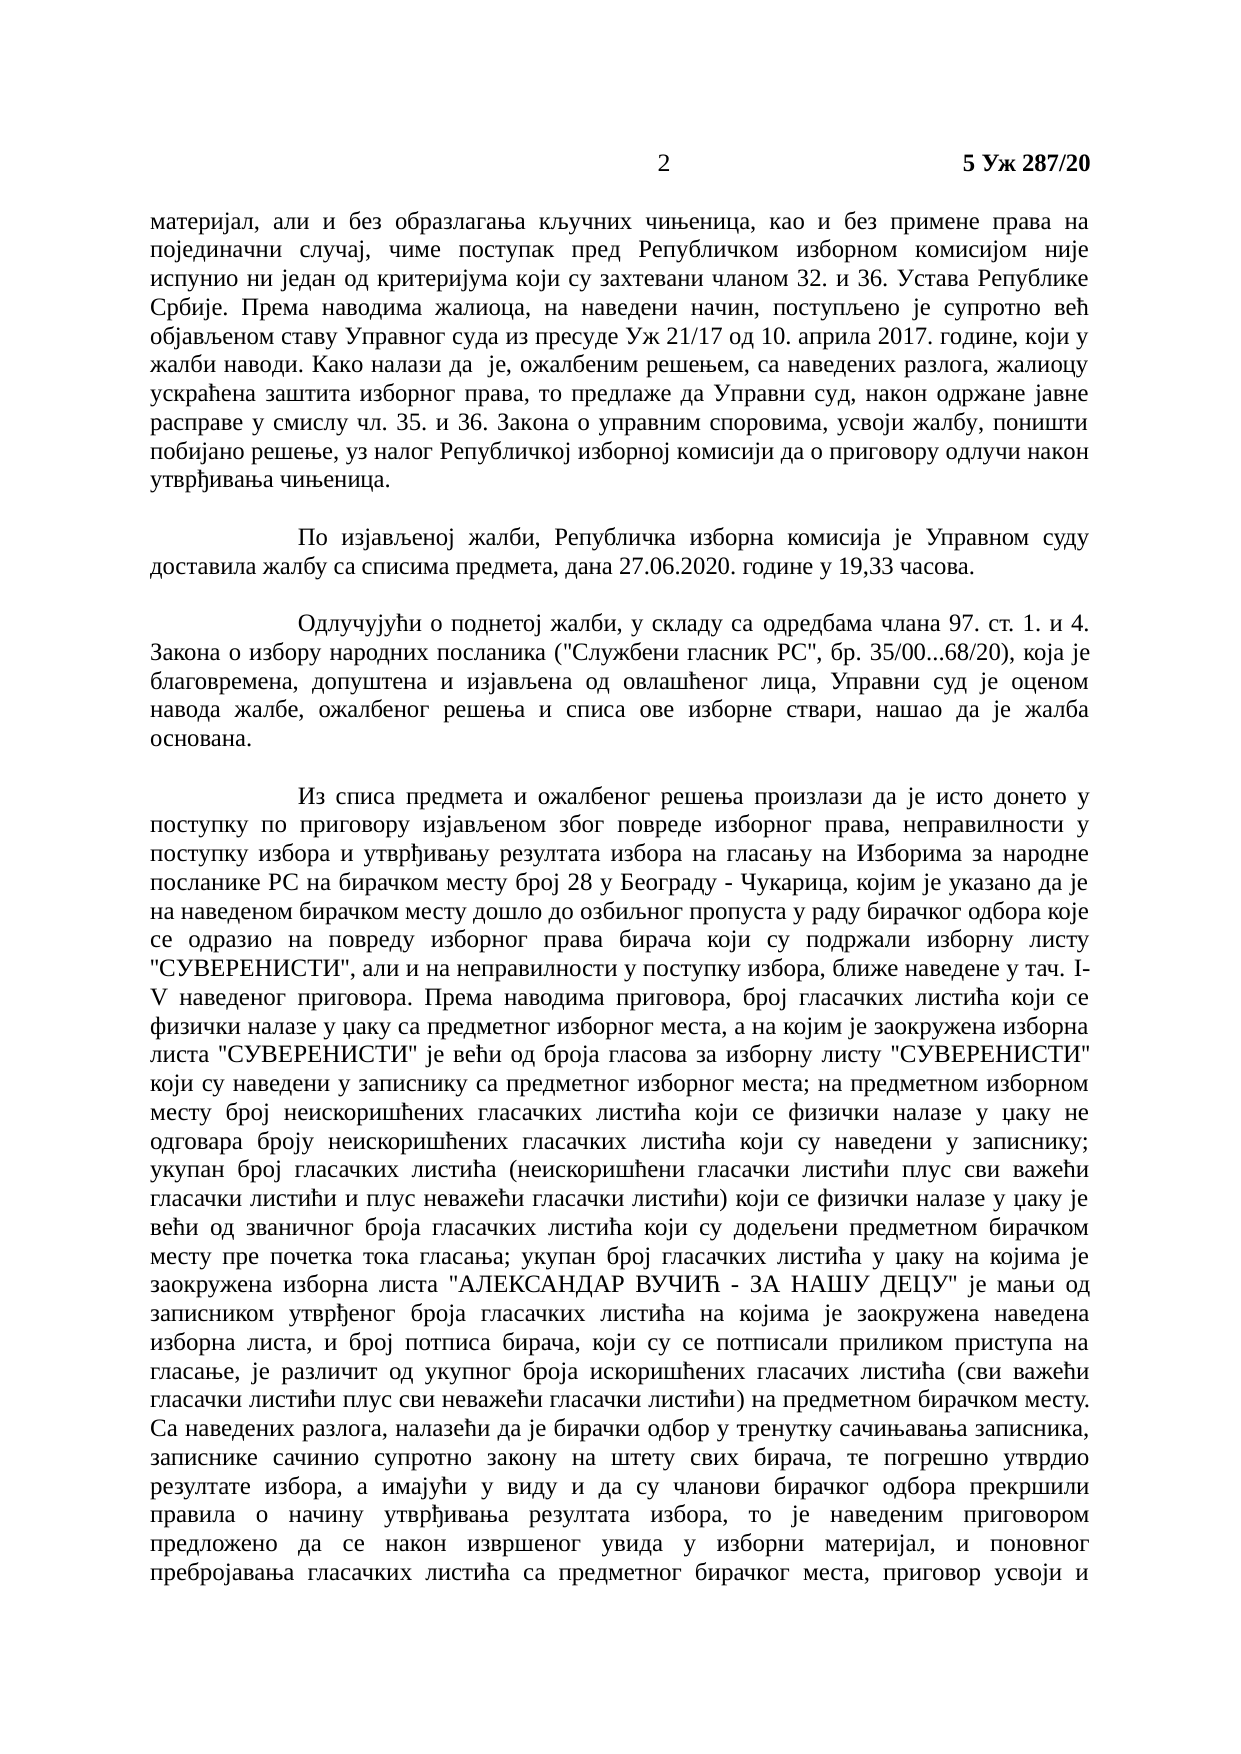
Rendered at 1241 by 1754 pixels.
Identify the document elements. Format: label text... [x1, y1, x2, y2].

text Одлучујући о поднетој жалби, у складу са одредбама члана 97. ст. 1. и 4. Закона о избору народних посланика (''Службени гласник РС'', бр. 35/00...68/20), која је благовремена, допуштена и изјављена од овлашћеног лица, Управни суд је оценом навода жалбе, ожалбеног решења и списа ове изборне ствари, нашао да је жалба основана. [150, 608, 1090, 752]
text Из списа предмета и ожалбеног решења произлази да је исто донето у поступку по приговору изјављеном због повреде изборног права, неправилности у поступку избора и утврђивању резултата избора на гласању на Изборима за народне посланике РС на бирачком месту број 28 у Београду - Чукарица, којим је указано да је на наведеном бирачком месту дошло до озбиљног пропуста у раду бирачког одбора које се одразио на повреду изборног права бирача који су подржали изборну листу ''СУВЕРЕНИСТИ'', али и на неправилности у поступку избора, ближе наведене у тач. I-V наведеног приговора. Према наводима приговора, број гласачких листића који се физички налазе у џаку са предметног изборног места, а на којим је заокружена изборна листа ''СУВЕРЕНИСТИ'' је већи од броја гласова за изборну листу ''СУВЕРЕНИСТИ'' који су наведени у записнику са предметног изборног места; на предметном изборном месту број неискоришћених гласачких листића који се физички налазе у џаку не одговара броју неискоришћених гласачких листића који су наведени у записнику; укупан број гласачких листића (неискоришћени гласачки листићи плус сви важећи гласачки листићи и плус неважећи гласачки листићи) који се физички налазе у џаку је већи од званичног броја гласачких листића који су додељени предметном бирачком месту пре почетка тока гласања; укупан број гласачких листића у џаку на којима је заокружена изборна листа ''АЛЕКСАНДАР ВУЧИЋ - ЗА НАШУ ДЕЦУ'' је мањи од записником утврђеног броја гласачких листића на којима је заокружена наведена изборна листа, и број потписа бирача, који су се потписали приликом приступа на гласање, је различит од укупног броја искоришћених гласачих листића (сви важећи гласачки листићи плус сви неважећи гласачки листићи) на предметном бирачком месту. Са наведених разлога, налазећи да је бирачки одбор у тренутку сачињавања записника, записнике сачинио супротно закону на штету свих бирача, те погрешно утврдио резултате избора, а имајући у виду и да су чланови бирачког одбора прекршили правила о начину утврђивања резултата избора, то је наведеним приговором предложено да се након извршеног увида у изборни материјал, и поновног пребројавања гласачких листића са предметног бирачког места, приговор усвоји и [150, 781, 1090, 1586]
text По изјављеној жалби, Републичка изборна комисија је Управном суду доставила жалбу са списима предмета, дана 27.06.2020. године у 19,33 часова. [150, 522, 1090, 579]
text материјал, али и без образлагања кључних чињеница, као и без примене права на појединачни случај, чиме поступак пред Републичком изборном комисијом није испунио ни један од критеријума који су захтевани чланом 32. и 36. Устава Републике Србије. Према наводима жалиоца, на наведени начин, поступљено је супротно већ објављеном ставу Управног суда из пресуде Уж 21/17 од 10. априла 2017. године, који у жалби наводи. Како налази да је, ожалбеним решењем, са наведених разлога, жалиоцу ускраћена заштита изборног права, то предлаже да Управни суд, након одржане јавне расправе у смислу чл. 35. и 36. Закона о управним споровима, усвоји жалбу, поништи побијано решење, уз налог Републичкој изборној комисији да о приговору одлучи након утврђивања чињеница. [150, 206, 1090, 493]
